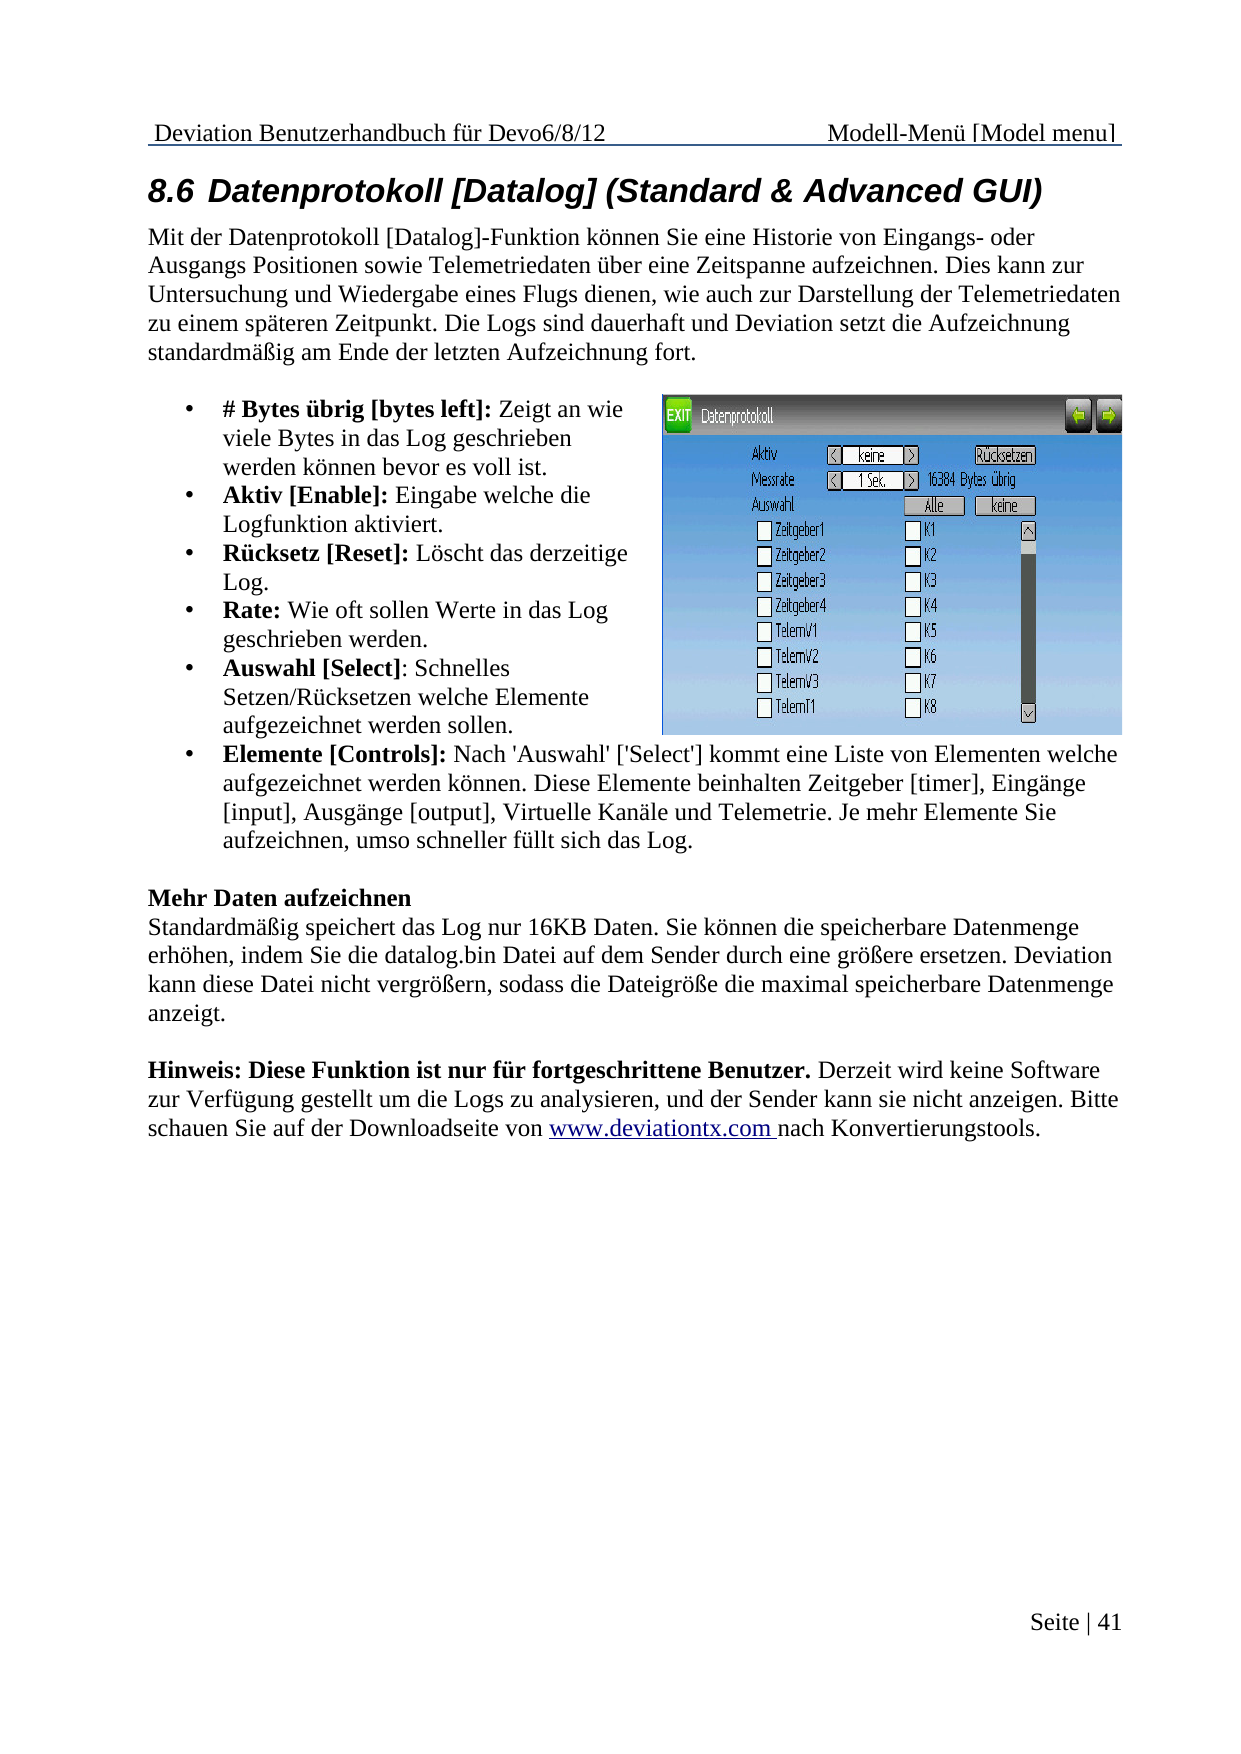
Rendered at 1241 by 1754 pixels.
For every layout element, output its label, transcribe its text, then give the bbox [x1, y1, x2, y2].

text Standardmäßig speichert das Log nur 16KB Daten. Sie können die speicherbare Datenmenge erhöhen, indem Sie die datalog.bin Datei auf dem Sender durch eine größere ersetzen. Deviation kann diese Datei nicht vergrößern, sodass die Dateigröße die maximal speicherbare Datenmenge anzeigt. [148, 912, 1122, 1027]
list Aktiv [Enable]: Eingabe welche die Logfunktion aktiviert. [185, 480, 662, 538]
list Rate: Wie oft sollen Werte in das Log geschrieben werden. [185, 595, 662, 653]
list Rücksetz [Reset]: Löscht das derzeitige Log. [185, 538, 662, 595]
list Auswahl [Select]: Schnelles Setzen/Rücksetzen welche Elemente aufgezeichnet werden sollen. [185, 653, 1122, 739]
text Mehr Daten aufzeichnen [148, 883, 1122, 912]
text Mit der Datenprotokoll [Datalog]-Funktion können Sie eine Historie von Eingangs- oder Ausgangs Positionen sowie Telemetriedaten über eine Zeitspanne aufzeichnen. Dies kann zur Untersuchung und Wiedergabe eines Flugs dienen, wie auch zur Darstellung der Telemetriedaten zu einem späteren Zeitpunkt. Die Logs sind dauerhaft und Deviation setzt die Aufzeichnung standardmäßig am Ende der letzten Aufzeichnung fort. [148, 222, 1122, 365]
picture [662, 394, 1123, 735]
list # Bytes übrig [bytes left]: Zeigt an wie viele Bytes in das Log geschrieben werden können bevor es voll ist. [185, 394, 662, 480]
subtitle Datenprotokoll [Datalog] (Standard & Advanced GUI) [148, 171, 1122, 210]
list Elemente [Controls]: Nach 'Auswahl' ['Select'] kommt eine Liste von Elementen welche aufgezeichnet werden können. Diese Elemente beinhalten Zeitgeber [timer], Eingänge [input], Ausgänge [output], Virtuelle Kanäle und Telemetrie. Je mehr Elemente Sie aufzeichnen, umso schneller füllt sich das Log. [185, 739, 1122, 854]
text Hinweis: Diese Funktion ist nur für fortgeschrittene Benutzer. Derzeit wird keine Software zur Verfügung gestellt um die Logs zu analysieren, und der Sender kann sie nicht anzeigen. Bitte schauen Sie auf der Downloadseite von www.deviationtx.com nach Konvertierungstools. [148, 1055, 1122, 1142]
